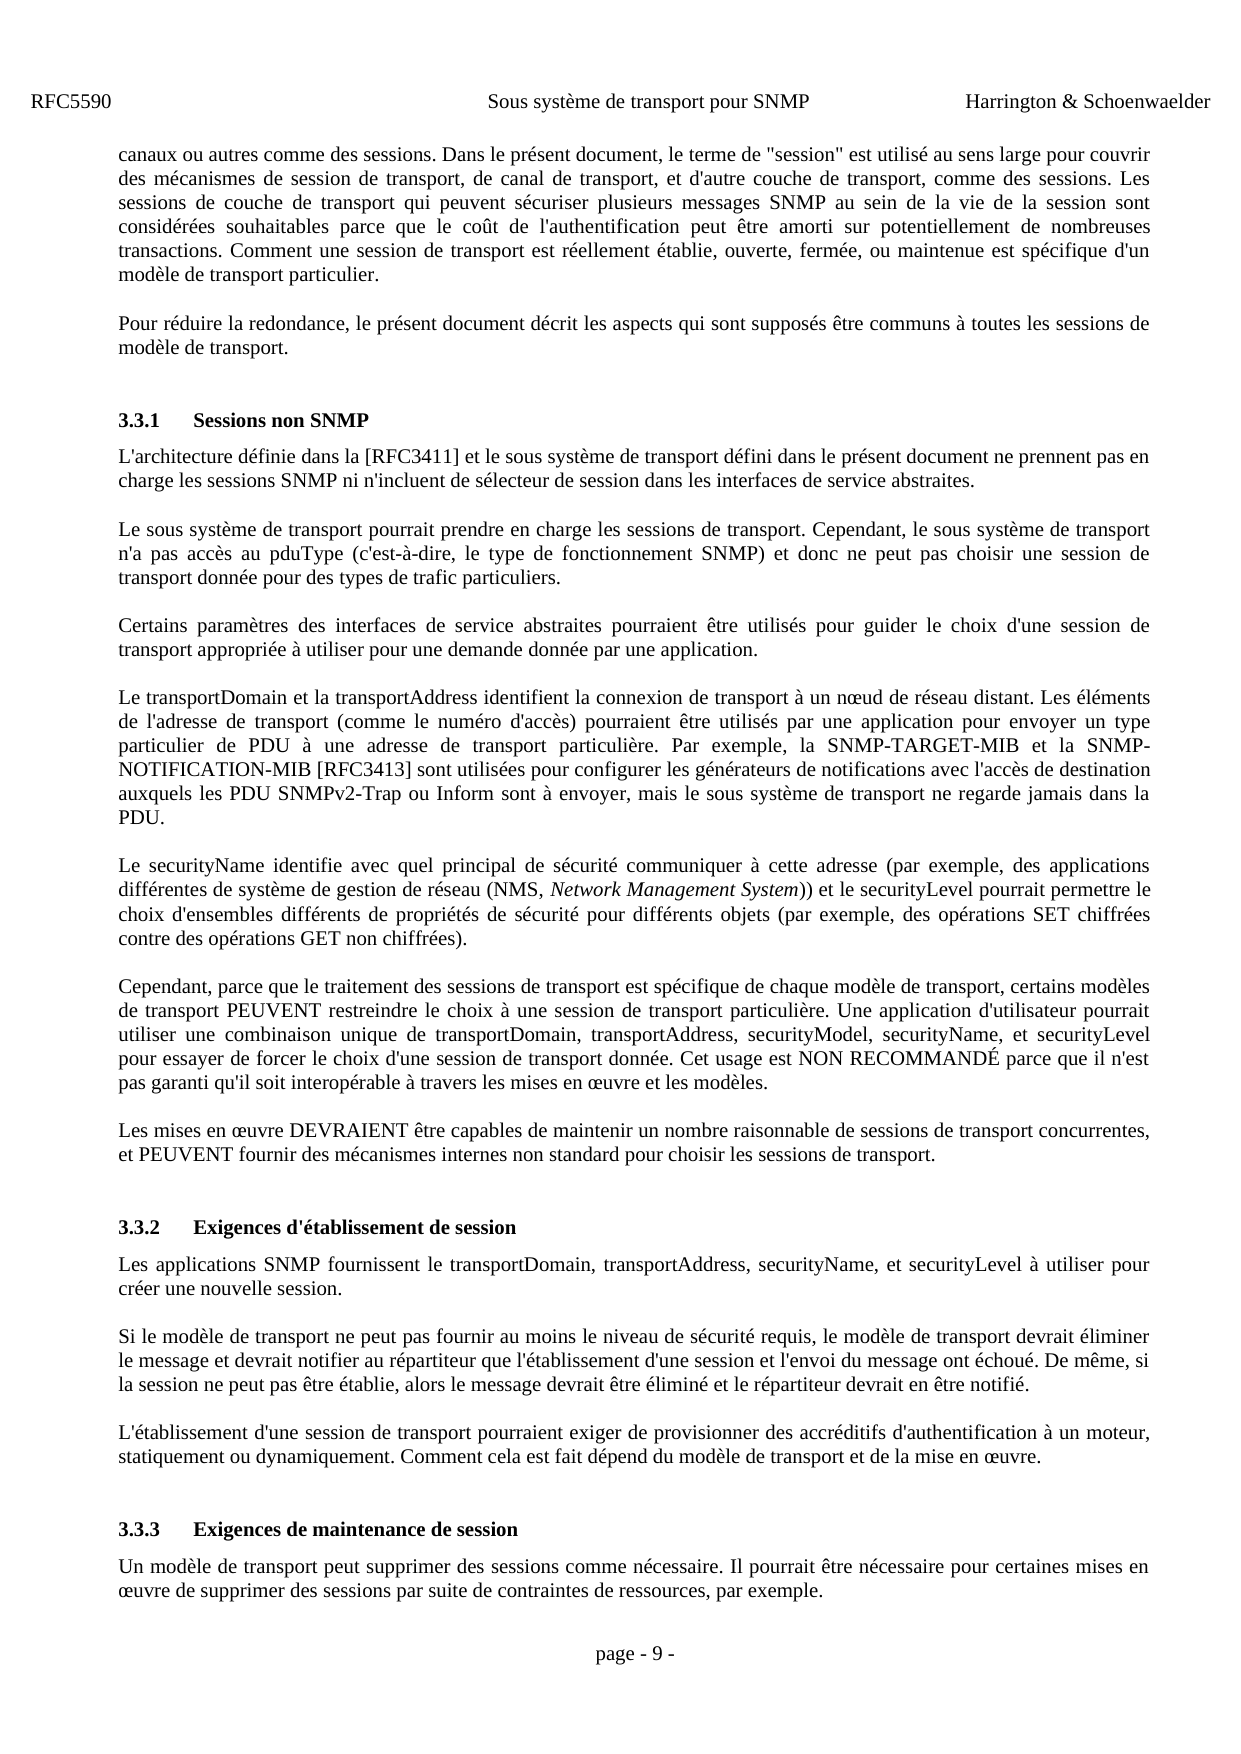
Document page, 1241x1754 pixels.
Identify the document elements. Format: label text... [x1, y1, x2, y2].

text Cependant, parce que le traitement des sessions de transport est spécifique de chaque modèle de transport, certains modèles de transport PEUVENT restreindre le choix à une session de transport particulière. Une application d'utilisateur pourrait utiliser une combinaison unique de transportDomain, transportAddress, securityModel, securityName, et securityLevel pour essayer de forcer le choix d'une session de transport donnée. Cet usage est NON RECOMMANDÉ parce que il n'est pas garanti qu'il soit interopérable à travers les mises en œuvre et les modèles. [118, 974, 1152, 1094]
text L'établissement d'une session de transport pourraient exiger de provisionner des accréditifs d'authentification à un moteur, statiquement ou dynamiquement. Comment cela est fait dépend du modèle de transport et de la mise en œuvre. [118, 1420, 1152, 1468]
text Le securityName identifie avec quel principal de sécurité communiquer à cette adresse (par exemple, des applications différentes de système de gestion de réseau (NMS, Network Management System)) et le securityLevel pourrait permettre le choix d'ensembles différents de propriétés de sécurité pour différents objets (par exemple, des opérations SET chiffrées contre des opérations GET non chiffrées). [118, 853, 1152, 949]
subtitle 3.3.3 Exigences de maintenance de session [118, 1517, 1152, 1541]
text Si le modèle de transport ne peut pas fournir au moins le niveau de sécurité requis, le modèle de transport devrait éliminer le message et devrait notifier au répartiteur que l'établissement d'une session et l'envoi du message ont échoué. De même, si la session ne peut pas être établie, alors le message devrait être éliminé et le répartiteur devrait en être notifié. [118, 1324, 1152, 1396]
text canaux ou autres comme des sessions. Dans le présent document, le terme de "session" est utilisé au sens large pour couvrir des mécanismes de session de transport, de canal de transport, et d'autre couche de transport, comme des sessions. Les sessions de couche de transport qui peuvent sécuriser plusieurs messages SNMP au sein de la vie de la session sont considérées souhaitables parce que le coût de l'authentification peut être amorti sur potentiellement de nombreuses transactions. Comment une session de transport est réellement établie, ouverte, fermée, ou maintenue est spécifique d'un modèle de transport particulier. [118, 142, 1152, 286]
text Le sous système de transport pourrait prendre en charge les sessions de transport. Cependant, le sous système de transport n'a pas accès au pduType (c'est-à-dire, le type de fonctionnement SNMP) et donc ne peut pas choisir une session de transport donnée pour des types de trafic particuliers. [118, 516, 1152, 589]
text Les applications SNMP fournissent le transportDomain, transportAddress, securityName, et securityLevel à utiliser pour créer une nouvelle session. [118, 1252, 1152, 1300]
text Pour réduire la redondance, le présent document décrit les aspects qui sont supposés être communs à toutes les sessions de modèle de transport. [118, 311, 1152, 359]
subtitle 3.3.1 Sessions non SNMP [118, 408, 1152, 432]
subtitle 3.3.2 Exigences d'établissement de session [118, 1215, 1152, 1239]
text L'architecture définie dans la [RFC3411] et le sous système de transport défini dans le présent document ne prennent pas en charge les sessions SNMP ni n'incluent de sélecteur de session dans les interfaces de service abstraites. [118, 444, 1152, 492]
text Le transportDomain et la transportAddress identifient la connexion de transport à un nœud de réseau distant. Les éléments de l'adresse de transport (comme le numéro d'accès) pourraient être utilisés par une application pour envoyer un type particulier de PDU à une adresse de transport particulière. Par exemple, la SNMP-TARGET-MIB et la SNMP-NOTIFICATION-MIB [RFC3413] sont utilisées pour configurer les générateurs de notifications avec l'accès de destination auxquels les PDU SNMPv2-Trap ou Inform sont à envoyer, mais le sous système de transport ne regarde jamais dans la PDU. [118, 685, 1152, 829]
text Un modèle de transport peut supprimer des sessions comme nécessaire. Il pourrait être nécessaire pour certaines mises en œuvre de supprimer des sessions par suite de contraintes de ressources, par exemple. [118, 1554, 1152, 1602]
text Les mises en œuvre DEVRAIENT être capables de maintenir un nombre raisonnable de sessions de transport concurrentes, et PEUVENT fournir des mécanismes internes non standard pour choisir les sessions de transport. [118, 1118, 1152, 1166]
text Certains paramètres des interfaces de service abstraites pourraient être utilisés pour guider le choix d'une session de transport appropriée à utiliser pour une demande donnée par une application. [118, 613, 1152, 661]
